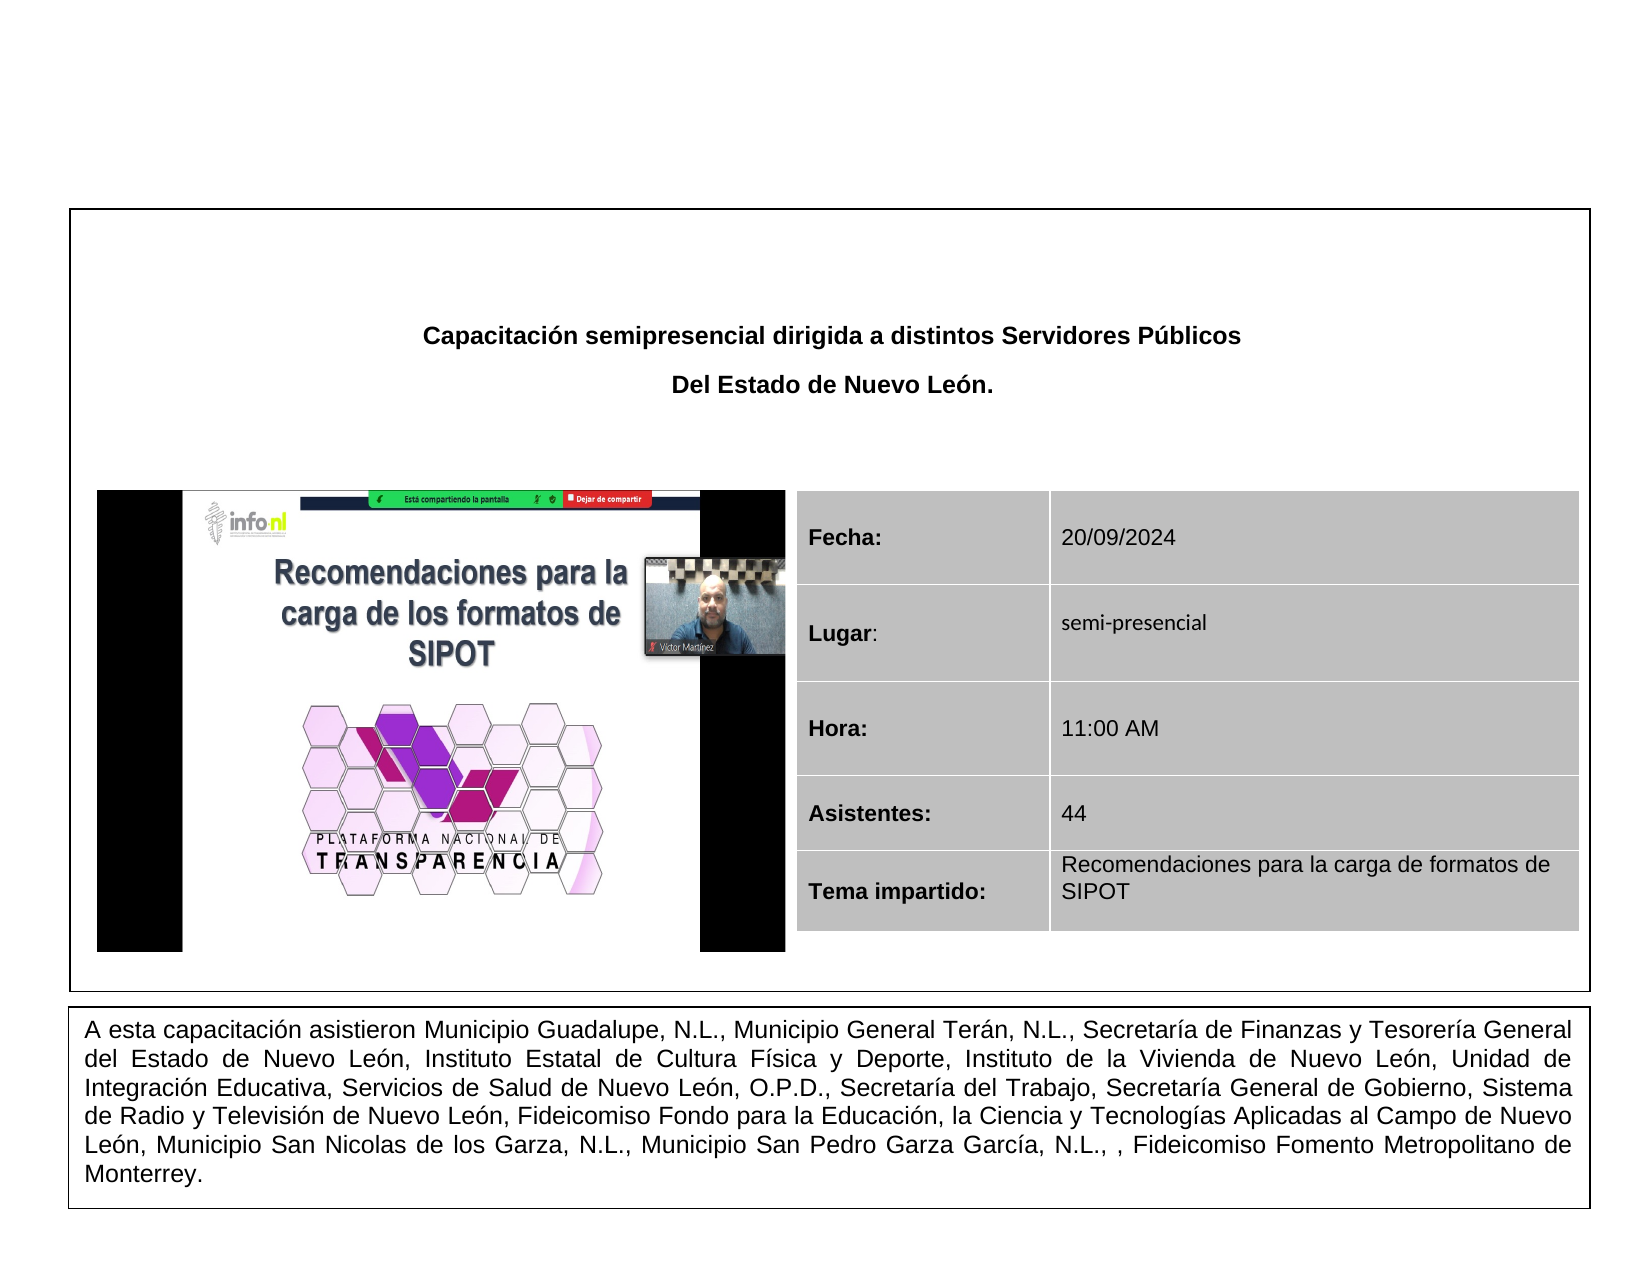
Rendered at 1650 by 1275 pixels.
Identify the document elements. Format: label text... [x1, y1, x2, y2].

table_cell [86, 448, 1579, 489]
table_cell Lugar: [797, 585, 1049, 681]
table_cell semi-presencial [1051, 585, 1579, 681]
text A esta capacitación asistieron Municipio Guadalupe, N.L., Municipio General Terán, N.L., Secretaría de Finanzas y Tesorería General del Estado de Nuevo León, Instituto Estatal de Cultura Física y Deporte, Instituto de la Vivienda de Nuevo León, Unidad de Integración Educativa, Servicios de Salud de Nuevo León, O.P.D., Secretaría del Trabajo, Secretaría General de Gobierno, Sistema de Radio y Televisión de Nuevo León, Fideicomiso Fondo para la Educación, la Ciencia y Tecnologías Aplicadas al Campo de Nuevo León, Municipio San Nicolas de los Garza, N.L., Municipio San Pedro Garza García, N.L., , Fideicomiso Fomento Metropolitano de Monterrey. [84, 1015, 1574, 1188]
table_cell 11:00 AM [1051, 682, 1579, 775]
table_cell [797, 931, 1579, 991]
table_cell Recomendaciones para la carga de formatos de SIPOT [1051, 851, 1579, 931]
table_cell 44 [1051, 776, 1579, 850]
table_cell Hora: [797, 682, 1049, 775]
table_cell Asistentes: [797, 776, 1049, 850]
table_header [86, 217, 1579, 293]
table_cell Tema impartido: [797, 851, 1049, 931]
table_cell Capacitación semipresencial dirigida a distintos Servidores Públicos Del Estado de Nuevo León. [86, 293, 1579, 448]
table_cell 20/09/2024 [1051, 491, 1579, 584]
table_cell Fecha: [797, 491, 1049, 584]
table_cell [86, 490, 796, 991]
